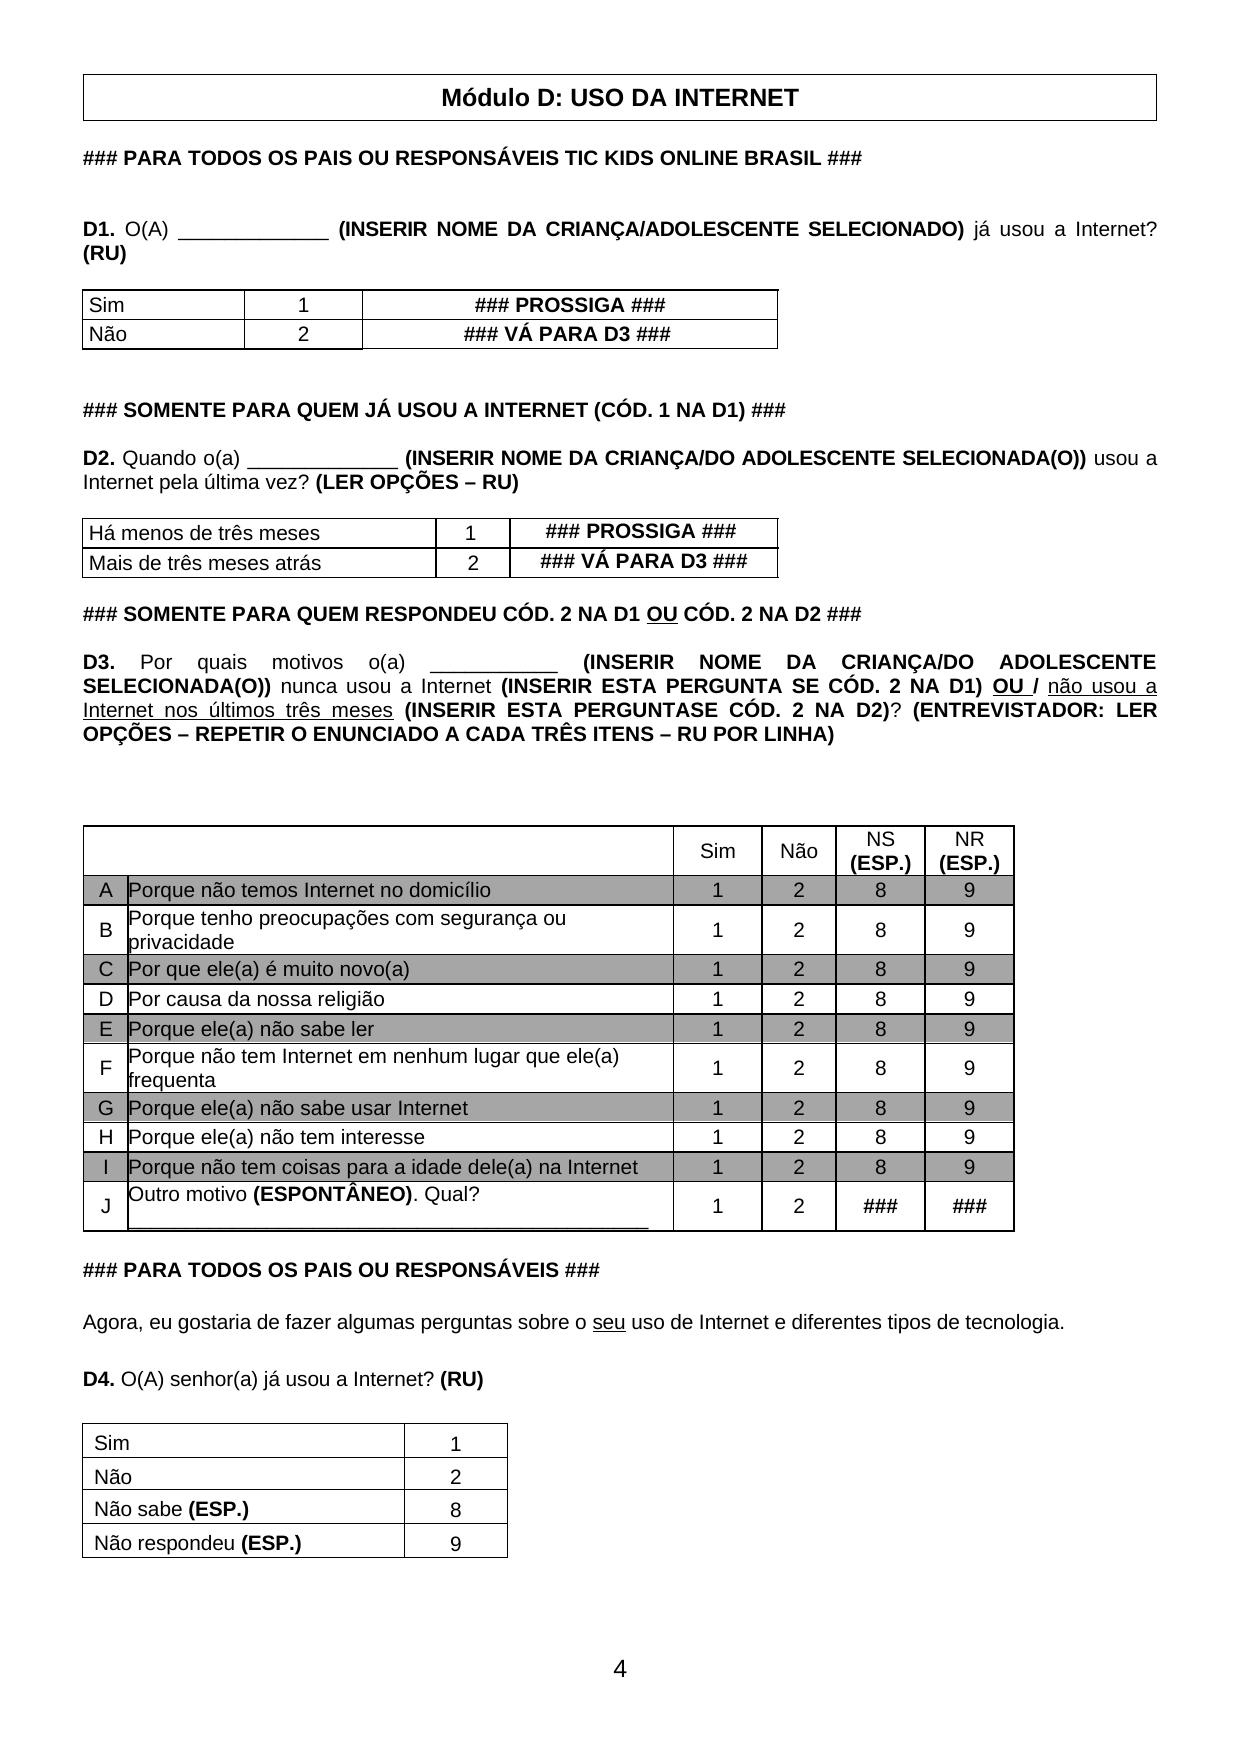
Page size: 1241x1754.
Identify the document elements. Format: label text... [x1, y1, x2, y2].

subtitle Módulo D: USO DA INTERNET [84, 75, 1156, 120]
table_cell ### VÁ PARA D3 ### [511, 549, 777, 577]
table_cell 1 [674, 1153, 761, 1181]
text ### PARA TODOS OS PAIS OU RESPONSÁVEIS TIC KIDS ONLINE BRASIL ### [83, 145, 1157, 169]
text D3. Por quais motivos o(a) ___________ (INSERIR NOME DA CRIANÇA/DO ADOLESCENTE SELECIONADA(O)) nunca usou a Internet (INSERIR ESTA PERGUNTA SE CÓD. 2 NA D1) OU / não usou a Internet nos últimos três meses (INSERIR ESTA PERGUNTASE CÓD. 2 NA D2)? (ENTREVISTADOR: LER OPÇÕES – REPETIR O ENUNCIADO A CADA TRÊS ITENS – RU POR LINHA) [83, 650, 1157, 746]
table_cell 1 [674, 1182, 761, 1230]
table_header 1 [245, 291, 362, 319]
table_cell 1 [674, 1123, 761, 1151]
table_cell 8 [837, 1123, 924, 1151]
text ### SOMENTE PARA QUEM RESPONDEU CÓD. 2 NA D1 OU CÓD. 2 NA D2 ### [83, 602, 1157, 626]
table_header Sim [674, 827, 761, 874]
table_cell 8 [837, 1153, 924, 1181]
table_cell 2 [245, 320, 362, 348]
table_cell B [84, 906, 127, 954]
table_cell 9 [926, 1015, 1013, 1042]
table_cell C [84, 955, 127, 983]
text ### SOMENTE PARA QUEM JÁ USOU A INTERNET (CÓD. 1 NA D1) ### [83, 398, 1157, 422]
table_cell 2 [763, 1044, 835, 1092]
table_cell Não [83, 1458, 404, 1489]
table_cell I [84, 1153, 127, 1181]
table_header 1 [405, 1424, 507, 1457]
table_header Não [763, 827, 835, 874]
table_cell 8 [837, 1093, 924, 1121]
table_cell 9 [926, 955, 1013, 983]
table_cell 1 [674, 1015, 761, 1042]
table_cell 2 [763, 1123, 835, 1151]
text ### PARA TODOS OS PAIS OU RESPONSÁVEIS ### [83, 1258, 1157, 1282]
table_cell Mais de três meses atrás [83, 549, 435, 577]
table_cell 2 [763, 1153, 835, 1181]
table_cell 2 [763, 1093, 835, 1121]
table_cell 8 [837, 906, 924, 954]
table_cell 8 [837, 1044, 924, 1092]
table_cell ### VÁ PARA D3 ### [363, 320, 777, 348]
table_cell 1 [674, 876, 761, 904]
table_cell ### [926, 1182, 1013, 1230]
table_header Há menos de três meses [83, 519, 435, 547]
table_cell 9 [926, 906, 1013, 954]
table_header NS (ESP.) [837, 827, 924, 874]
table_cell 1 [674, 985, 761, 1013]
table_cell 2 [763, 906, 835, 954]
text D1. O(A) _____________ (INSERIR NOME DA CRIANÇA/ADOLESCENTE SELECIONADO) já usou a Internet? (RU) [83, 217, 1157, 265]
text Agora, eu gostaria de fazer algumas perguntas sobre o seu uso de Internet e diferentes tipos de tecnologia. [83, 1310, 1157, 1334]
table_cell 8 [837, 1015, 924, 1042]
table_cell 2 [437, 549, 509, 577]
table_cell A [84, 876, 127, 904]
table_cell 1 [674, 955, 761, 983]
table_cell Não respondeu (ESP.) [83, 1524, 404, 1557]
table_cell E [84, 1015, 127, 1042]
table_cell 9 [926, 1123, 1013, 1151]
table_cell 9 [926, 1093, 1013, 1121]
table_cell Por que ele(a) é muito novo(a) [129, 955, 673, 983]
table_cell Porque não temos Internet no domicílio [129, 876, 673, 904]
table_header ### PROSSIGA ### [363, 291, 777, 319]
table_cell Porque não tem coisas para a idade dele(a) na Internet [129, 1153, 673, 1181]
table_cell D [84, 985, 127, 1013]
table_cell 9 [926, 1153, 1013, 1181]
table_cell H [84, 1123, 127, 1151]
table_cell Outro motivo (ESPONTÂNEO). Qual? _____________________________________________ [129, 1182, 673, 1230]
table_cell Porque ele(a) não tem interesse [129, 1123, 673, 1151]
table_cell Não [83, 320, 244, 348]
table_cell 2 [763, 1182, 835, 1230]
table_cell J [84, 1182, 127, 1230]
table_cell Não sabe (ESP.) [83, 1490, 404, 1523]
table_cell 9 [926, 1044, 1013, 1092]
table_cell 8 [837, 955, 924, 983]
table_header Sim [83, 291, 244, 319]
table_cell Porque não tem Internet em nenhum lugar que ele(a) frequenta [129, 1044, 673, 1092]
table_cell 2 [763, 1015, 835, 1042]
table_header 1 [437, 519, 509, 547]
table_cell 1 [674, 1044, 761, 1092]
table_cell 1 [674, 1093, 761, 1121]
table_cell Porque ele(a) não sabe ler [129, 1015, 673, 1042]
table_cell 8 [837, 876, 924, 904]
table_cell Porque tenho preocupações com segurança ou privacidade [129, 906, 673, 954]
table_cell 8 [837, 985, 924, 1013]
table_cell 9 [405, 1524, 507, 1557]
table_cell F [84, 1044, 127, 1092]
table_header Sim [83, 1424, 404, 1457]
table_cell 2 [763, 955, 835, 983]
table_header [84, 827, 673, 874]
table_cell 9 [926, 876, 1013, 904]
text D4. O(A) senhor(a) já usou a Internet? (RU) [83, 1367, 1157, 1391]
table_cell Porque ele(a) não sabe usar Internet [129, 1093, 673, 1121]
table_cell 9 [926, 985, 1013, 1013]
table_cell Por causa da nossa religião [129, 985, 673, 1013]
table_cell G [84, 1093, 127, 1121]
table_cell 1 [674, 906, 761, 954]
table_cell 2 [763, 985, 835, 1013]
table_cell 8 [405, 1490, 507, 1523]
table_cell 2 [405, 1458, 507, 1489]
table_cell ### [837, 1182, 924, 1230]
table_cell 2 [763, 876, 835, 904]
table_header ### PROSSIGA ### [511, 519, 777, 547]
text D2. Quando o(a) _____________ (INSERIR NOME DA CRIANÇA/DO ADOLESCENTE SELECIONADA(O)) usou a Internet pela última vez? (LER OPÇÕES – RU) [83, 446, 1157, 493]
table_header NR (ESP.) [926, 827, 1013, 874]
